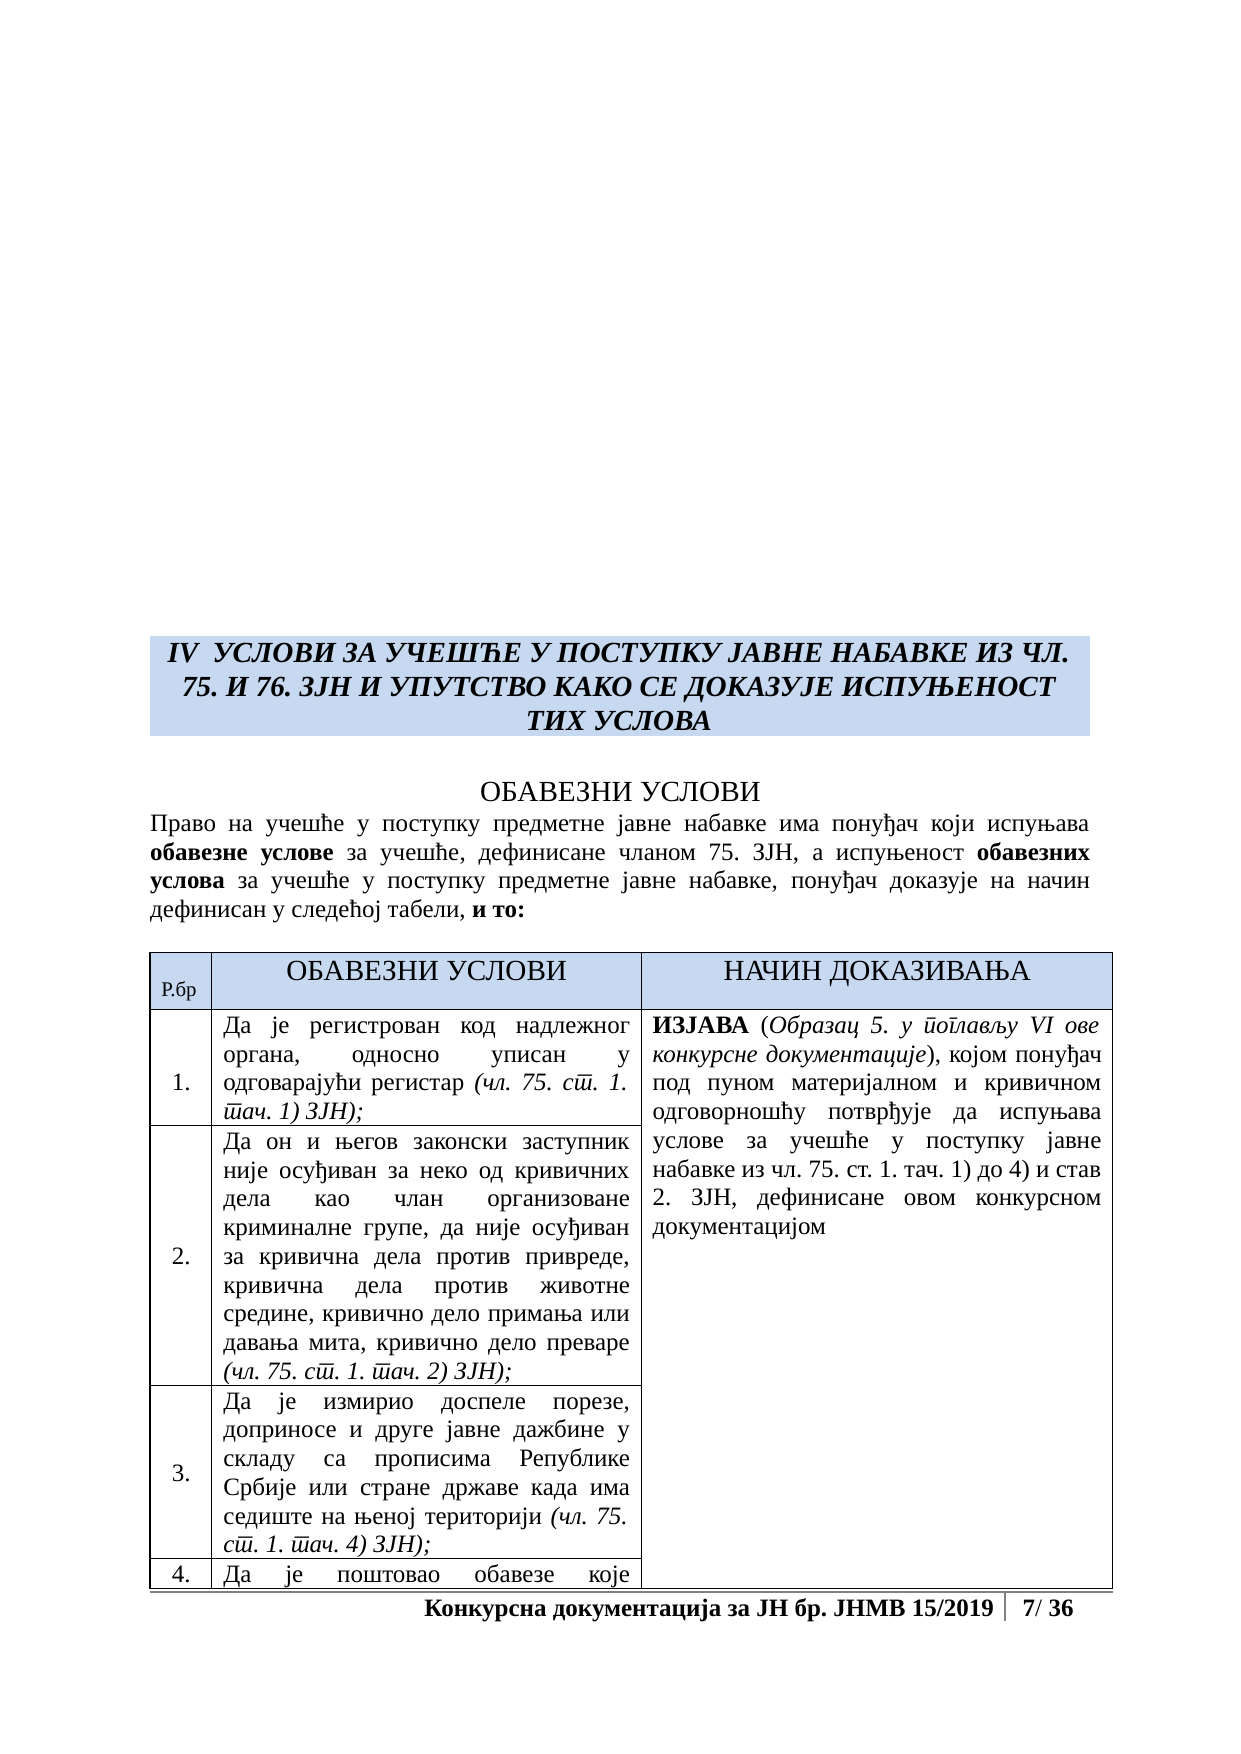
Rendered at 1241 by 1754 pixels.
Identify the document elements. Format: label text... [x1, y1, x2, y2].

list Право на учешће у поступку предметне јавне набавке има понуђач који испуњава обавезне услове за учешће, дефинисане чланом 75. ЗЈН, а испуњеност обавезних услова за учешће у поступку предметне јавне набавке, понуђач доказује на начин дефинисан у следећој табели, и то: [150, 808, 1090, 923]
table_header Р.бр [151, 953, 211, 1009]
table_cell 3. [151, 1386, 211, 1558]
table_header ОБАВЕЗНИ УСЛОВИ [212, 953, 641, 1009]
text IV УСЛОВИ ЗА УЧЕШЋЕ У ПОСТУПКУ ЈАВНЕ НАБАВКЕ ИЗ ЧЛ. 75. И 76. ЗЈН И УПУТСТВО КАКО СЕ ДОКАЗУЈЕ ИСПУЊЕНОСТ ТИХ УСЛОВА [150, 636, 1090, 736]
table_cell ИЗЈАВА (Образац 5. у поглављу VI ове конкурсне документације), којом понуђач под пуном материјалном и кривичном одговорношћу потврђује да испуњава услове за учешће у поступку јавне набавке из чл. 75. ст. 1. тач. 1) до 4) и став 2. ЗЈН, дефинисане овом конкурсном документацијом [642, 1010, 1112, 1588]
table_cell 1. [151, 1010, 211, 1125]
table_cell Да је регистрован код надлежног органа, односно уписан у одговарајући регистар (чл. 75. ст. 1. тач. 1) ЗЈН); [212, 1010, 641, 1125]
table_cell Да је измирио доспеле порезе, доприносе и друге јавне дажбине у складу са прописима Републике Србије или стране државе када има седиште на њеној територији (чл. 75. ст. 1. тач. 4) ЗЈН); [212, 1386, 641, 1558]
table_cell 2. [151, 1126, 211, 1385]
table_header НАЧИН ДОКАЗИВАЊА [642, 953, 1112, 1009]
text ОБАВЕЗНИ УСЛОВИ [150, 774, 1090, 808]
table_cell 4. [151, 1559, 211, 1588]
table_cell Да је поштовао обавезе које [212, 1559, 641, 1588]
table_cell Да он и његов законски заступник није осуђиван за неко од кривичних дела као члан организоване криминалне групе, да није осуђиван за кривична дела против привреде, кривична дела против животне средине, кривично дело примања или давања мита, кривично дело преваре (чл. 75. ст. 1. тач. 2) ЗЈН); [212, 1126, 641, 1385]
